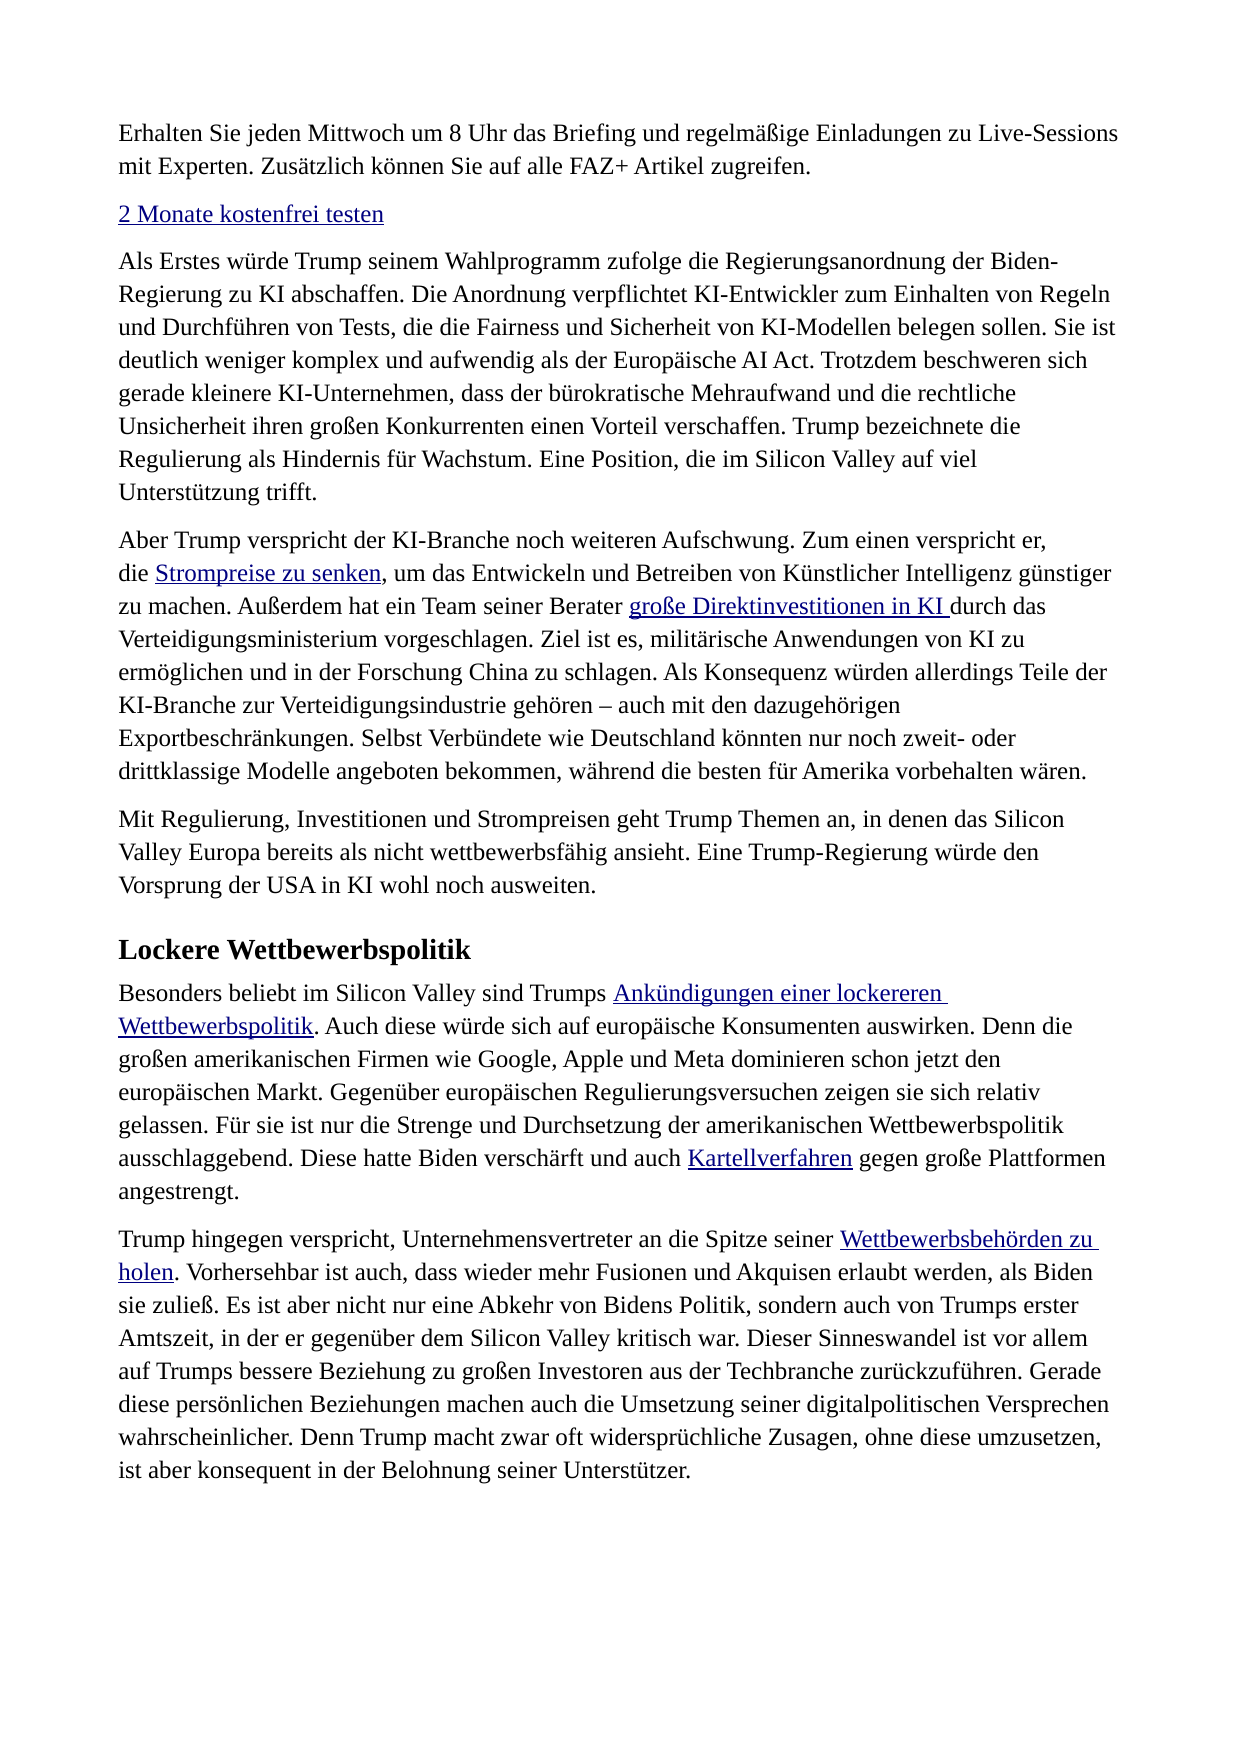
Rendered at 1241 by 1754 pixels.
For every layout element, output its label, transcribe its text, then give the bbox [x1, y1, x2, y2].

text Als Erstes würde Trump seinem Wahlprogramm zufolge die Regierungsanordnung der Biden-Regierung zu KI abschaffen. Die Anordnung verpflichtet KI-Entwickler zum Einhalten von Regeln und Durchführen von Tests, die die Fairness und Sicherheit von KI-Modellen belegen sollen. Sie ist deutlich weniger komplex und aufwendig als der Europäische AI Act. Trotzdem beschweren sich gerade kleinere KI-Unternehmen, dass der bürokratische Mehraufwand und die rechtliche Unsicherheit ihren großen Konkurrenten einen Vorteil verschaffen. Trump bezeichnete die Regulierung als Hindernis für Wachstum. Eine Position, die im Silicon Valley auf viel Unterstützung trifft. [118, 246, 1122, 506]
text Erhalten Sie jeden Mittwoch um 8 Uhr das Briefing und regelmäßige Einladungen zu Live-Sessions mit Experten. Zusätzlich können Sie auf alle FAZ+ Artikel zugreifen. [118, 118, 1122, 180]
text Trump hingegen verspricht, Unternehmensvertreter an die Spitze seiner Wettbewerbsbehörden zu holen. Vorhersehbar ist auch, dass wieder mehr Fusionen und Akquisen erlaubt werden, als Biden sie zuließ. Es ist aber nicht nur eine Abkehr von Bidens Politik, sondern auch von Trumps erster Amtszeit, in der er gegenüber dem Silicon Valley kritisch war. Dieser Sinneswandel ist vor allem auf Trumps bessere Beziehung zu großen Investoren aus der Techbranche zurückzuführen. Gerade diese persönlichen Beziehungen machen auch die Umsetzung seiner digitalpolitischen Versprechen wahrscheinlicher. Denn Trump macht zwar oft widersprüchliche Zusagen, ohne diese umzusetzen, ist aber konsequent in der Belohnung seiner Unterstützer. [118, 1224, 1122, 1484]
subtitle Lockere Wettbewerbspolitik [118, 932, 1122, 966]
text Mit Regulierung, Investitionen und Strompreisen geht Trump Themen an, in denen das Silicon Valley Europa bereits als nicht wettbewerbsfähig ansieht. Eine Trump-Regierung würde den Vorsprung der USA in KI wohl noch ausweiten. [118, 804, 1122, 899]
text Besonders beliebt im Silicon Valley sind Trumps Ankündigungen einer lockereren Wettbewerbspolitik. Auch diese würde sich auf europäische Konsumenten auswirken. Denn die großen amerikanischen Firmen wie Google, Apple und Meta dominieren schon jetzt den europäischen Markt. Gegenüber europäischen Regulierungsversuchen zeigen sie sich relativ gelassen. Für sie ist nur die Strenge und Durchsetzung der amerikanischen Wettbewerbspolitik ausschlaggebend. Diese hatte Biden verschärft und auch Kartellverfahren gegen große Plattformen angestrengt. [118, 978, 1122, 1205]
text 2 Monate kostenfrei testen [118, 199, 1122, 227]
text Aber Trump verspricht der KI-Branche noch weiteren Aufschwung. Zum einen verspricht er, die Strompreise zu senken, um das Entwickeln und Betreiben von Künstlicher Intelligenz günstiger zu machen. Außerdem hat ein Team seiner Berater große Direktinvestitionen in KI durch das Verteidigungsministerium vorgeschlagen. Ziel ist es, militärische Anwendungen von KI zu ermöglichen und in der Forschung China zu schlagen. Als Konsequenz würden allerdings Teile der KI-Branche zur Verteidigungsindustrie gehören – auch mit den dazugehörigen Exportbeschränkungen. Selbst Verbündete wie Deutschland könnten nur noch zweit- oder drittklassige Modelle angeboten bekommen, während die besten für Amerika vorbehalten wären. [118, 525, 1122, 785]
